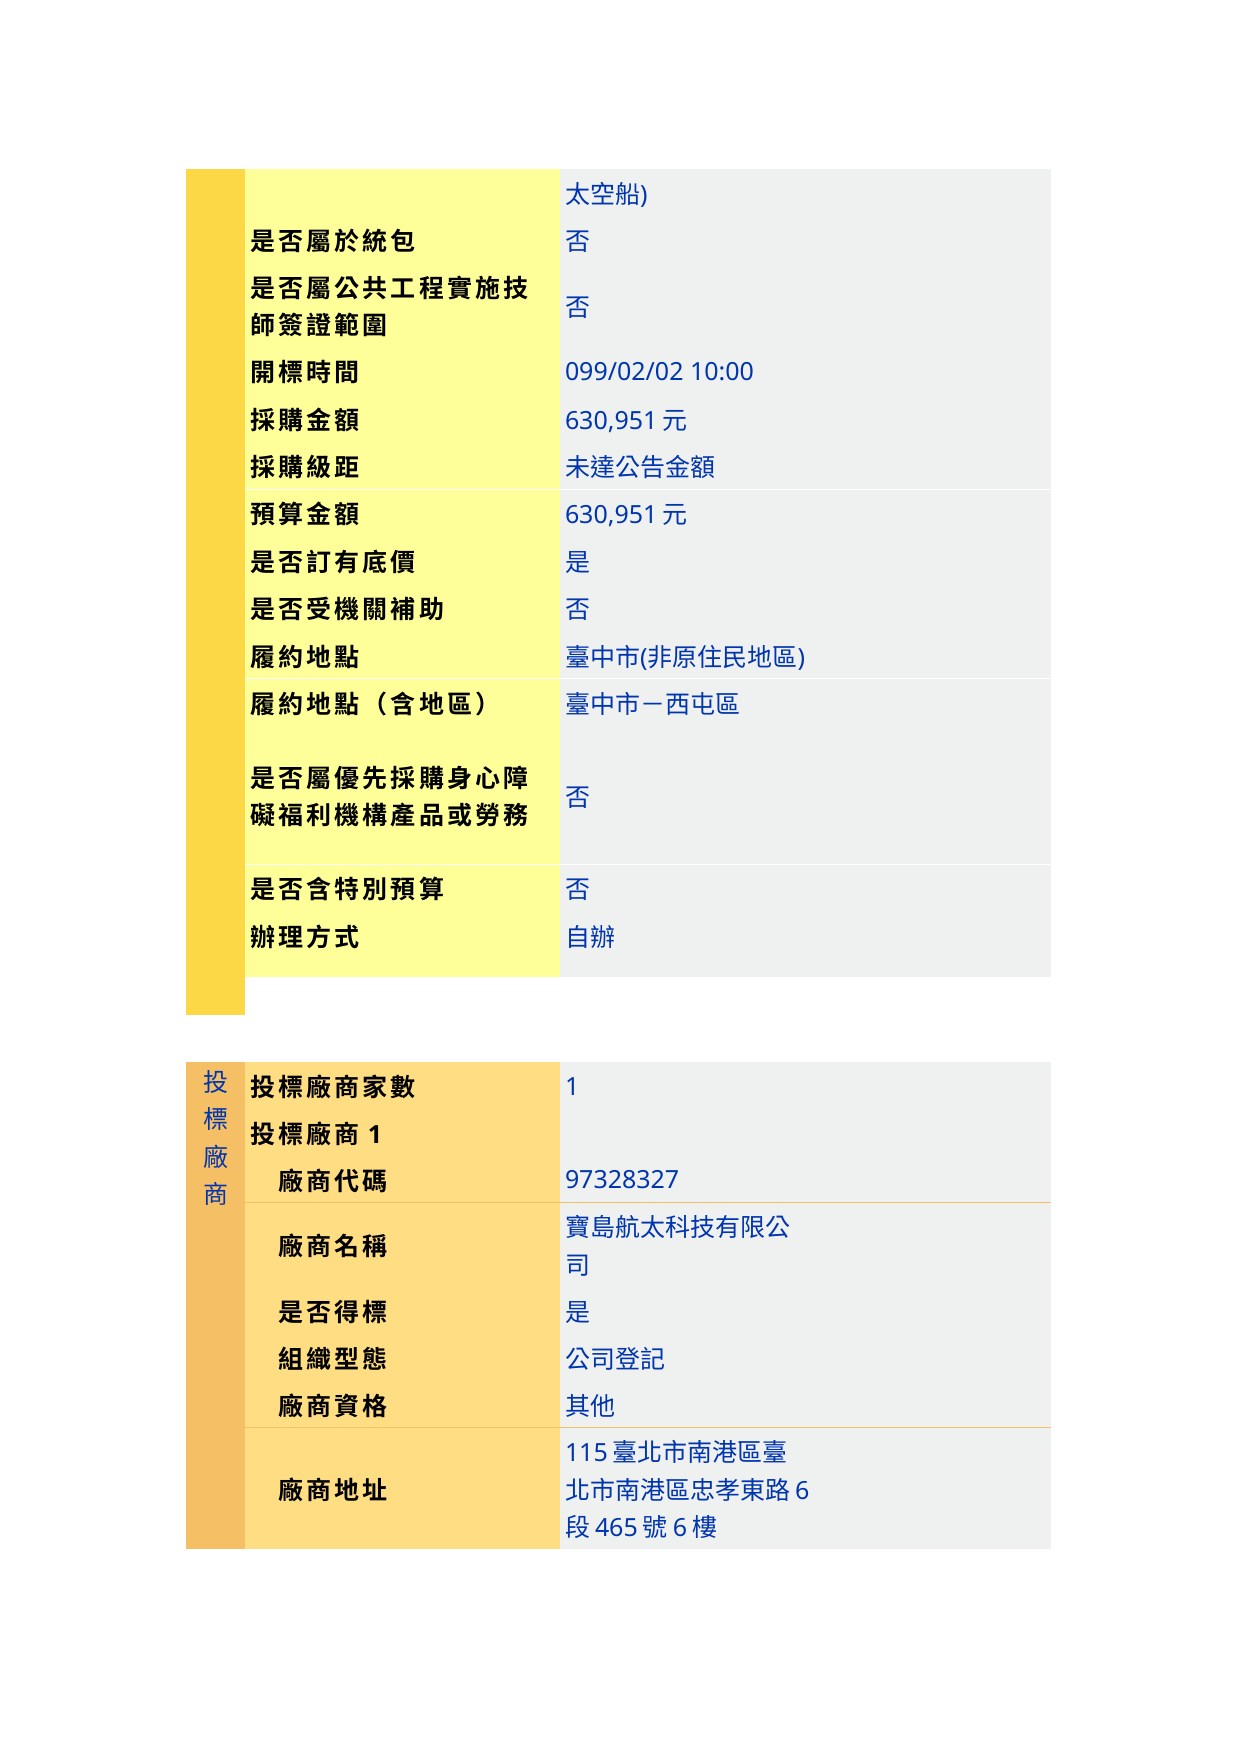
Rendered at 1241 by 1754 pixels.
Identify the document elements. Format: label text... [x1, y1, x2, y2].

table_cell 否 [560, 584, 815, 632]
table_cell [560, 959, 815, 977]
table_cell 未達公告金額 [560, 442, 815, 489]
table_cell 是否受機關補助 [245, 584, 560, 632]
table_cell 廠商名稱 [245, 1203, 560, 1287]
table_cell 是否訂有底價 [245, 537, 560, 584]
table_cell 履約地點 [245, 632, 560, 678]
table_cell [815, 912, 1051, 959]
table_cell 否 [560, 726, 815, 864]
table_cell 是 [560, 537, 815, 584]
table_cell [815, 584, 1051, 632]
table_cell [815, 490, 1051, 537]
table_cell 辦理方式 [245, 912, 560, 959]
table_cell 開標時間 [245, 347, 560, 395]
table_cell [815, 216, 1051, 263]
table_header [245, 977, 1051, 1015]
table_cell [815, 263, 1051, 347]
table_header 1 [560, 1062, 815, 1109]
table_cell 099/02/02 10:00 [560, 347, 815, 395]
table_cell 其他 [560, 1381, 815, 1427]
table_cell 630,951元 [560, 490, 815, 537]
table_cell [815, 865, 1051, 912]
table_cell [815, 1428, 1051, 1549]
table_cell 115臺北市南港區臺北市南港區忠孝東路6段465號6樓 [560, 1428, 815, 1549]
table_cell 採購級距 [245, 442, 560, 489]
table_cell 97328327 [560, 1156, 815, 1202]
table_header [186, 169, 245, 1015]
table_cell 公司登記 [560, 1334, 815, 1381]
table_cell 組織型態 [245, 1334, 560, 1381]
table_cell 630,951元 [560, 395, 815, 442]
table_cell 否 [560, 216, 815, 263]
table_cell 是否得標 [245, 1287, 560, 1334]
table_cell [815, 1203, 1051, 1287]
table_cell [245, 169, 560, 216]
table_cell 投標廠商1 [245, 1109, 560, 1156]
table_cell 廠商地址 [245, 1428, 560, 1549]
table_cell [815, 395, 1051, 442]
table_cell 是否屬優先採購身心障礙福利機構產品或勞務 [245, 726, 560, 864]
table_cell [181, 165, 1059, 1057]
table_header 投 標 廠 商 [186, 1062, 245, 1549]
table_cell [815, 679, 1051, 726]
table_cell [560, 1109, 815, 1156]
table_cell 否 [560, 263, 815, 347]
table_cell [815, 1334, 1051, 1381]
table_cell 是否含特別預算 [245, 865, 560, 912]
table_cell 自辦 [560, 912, 815, 959]
table_header 投標廠商家數 [245, 1062, 560, 1109]
table_cell 履約地點（含地區） [245, 679, 560, 726]
table_cell [815, 959, 1051, 977]
table_cell 是 [560, 1287, 815, 1334]
table_cell [815, 632, 1051, 678]
table_cell [815, 726, 1051, 864]
table_cell 寶島航太科技有限公司 [560, 1203, 815, 1287]
table_cell [815, 1156, 1051, 1202]
table_cell 廠商資格 [245, 1381, 560, 1427]
table_cell [181, 1057, 1059, 1554]
table_cell 是否屬於統包 [245, 216, 560, 263]
table_cell [815, 347, 1051, 395]
table_cell [815, 1381, 1051, 1427]
table_cell [815, 537, 1051, 584]
table_cell 採購金額 [245, 395, 560, 442]
table_cell 否 [560, 865, 815, 912]
table_cell [815, 442, 1051, 489]
table_cell 臺中市(非原住民地區) [560, 632, 815, 678]
table_cell 是否屬公共工程實施技師簽證範圍 [245, 263, 560, 347]
table_cell [815, 1287, 1051, 1334]
table_cell 廠商代碼 [245, 1156, 560, 1202]
table_cell 預算金額 [245, 490, 560, 537]
table_cell [815, 169, 1051, 216]
table_header [815, 1062, 1051, 1109]
table_cell [245, 959, 560, 977]
table_cell [815, 1109, 1051, 1156]
table_cell 臺中市－西屯區 [560, 679, 815, 726]
table_cell 太空船) [560, 169, 815, 216]
